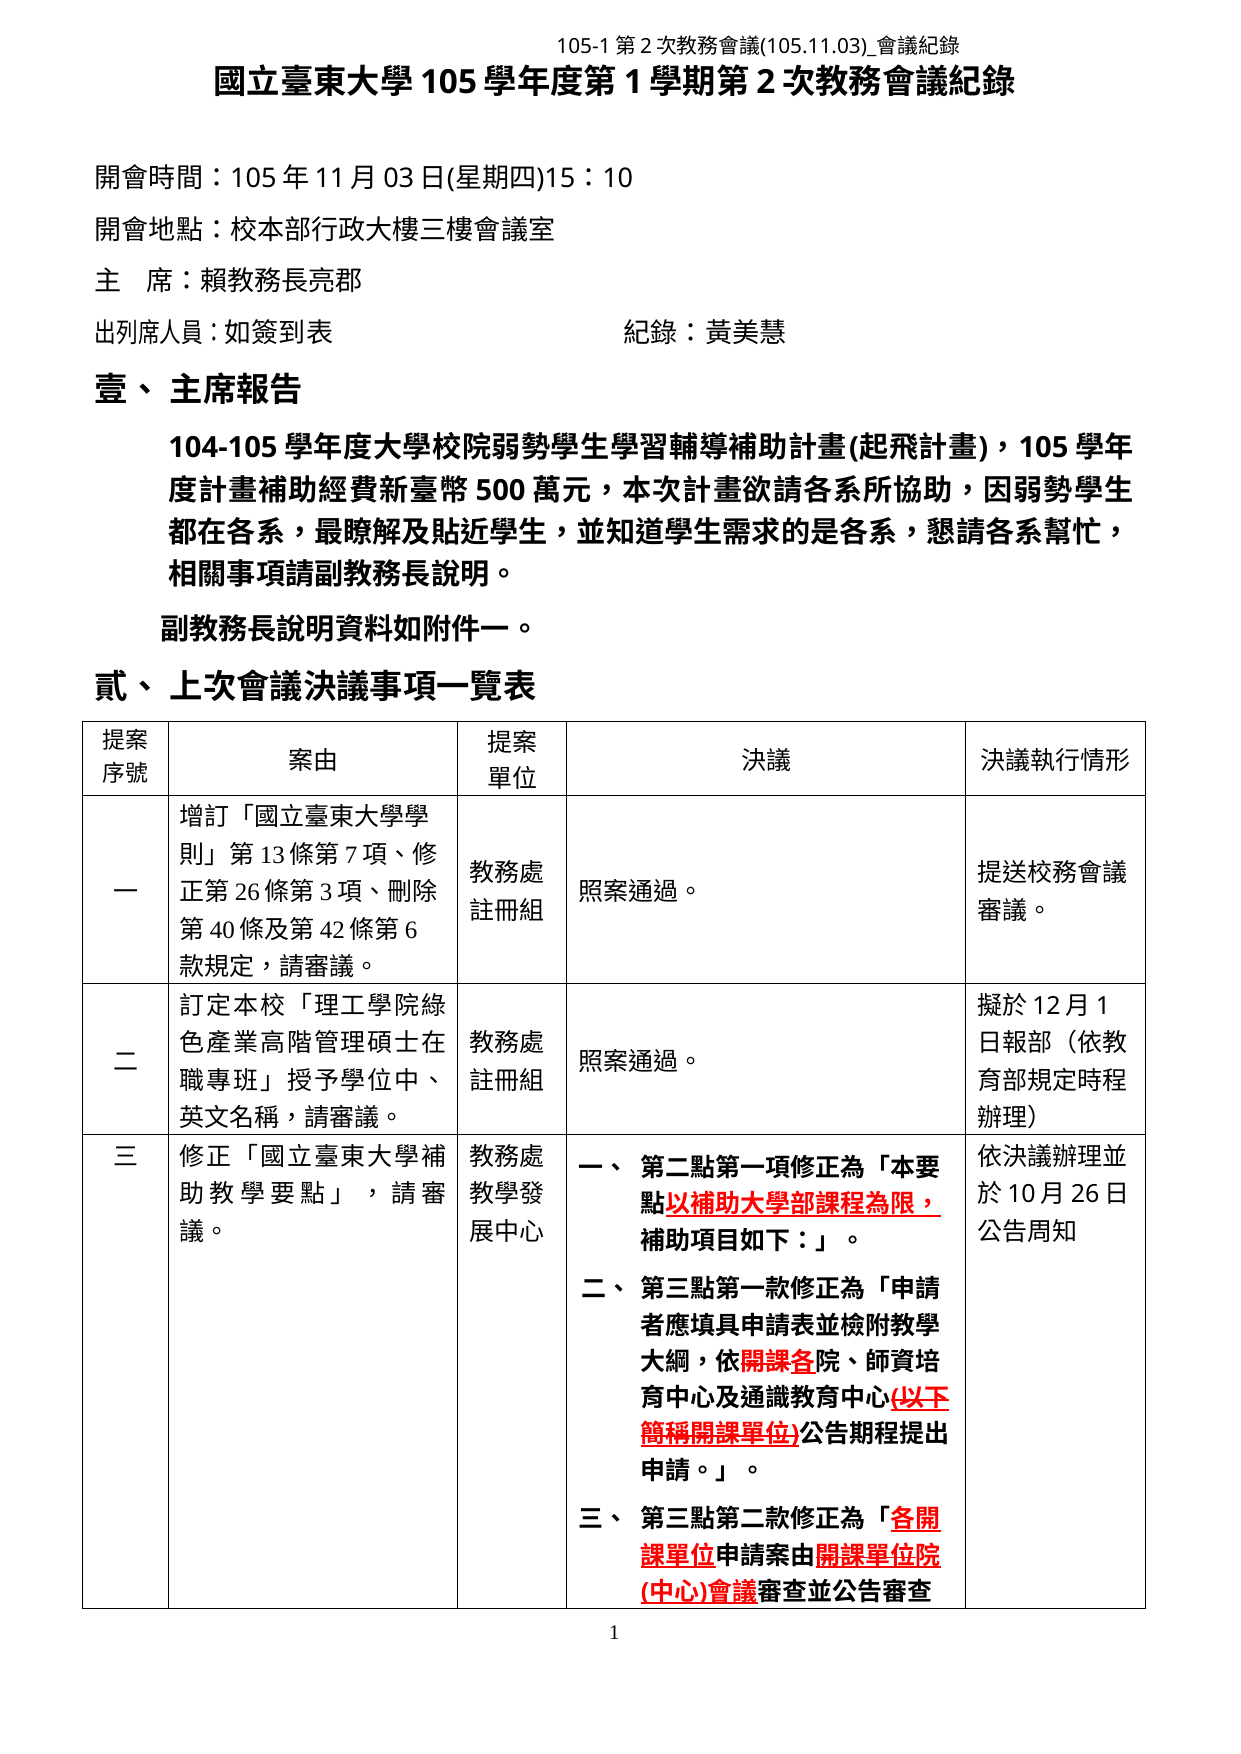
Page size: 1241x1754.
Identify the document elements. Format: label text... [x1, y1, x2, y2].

table_header 決議 [567, 722, 965, 794]
table_header 決議執行情形 [966, 722, 1145, 794]
table_cell 提送校務會議審議。 [966, 796, 1145, 983]
table_cell 修正「國立臺東大學補助教學要點」，請審議。 [169, 1135, 457, 1608]
table_header 提案 序號 [83, 722, 168, 794]
text 開會地點：校本部行政大樓三樓會議室 [94, 208, 1134, 247]
table_cell 依決議辦理並於10月26日公告周知 [966, 1135, 1145, 1608]
list 上次會議決議事項一覽表 [94, 660, 1134, 708]
table_cell 教務處教學發展中心 [458, 1135, 566, 1608]
table_cell 一 [83, 796, 168, 983]
table_cell 訂定本校「理工學院綠色產業高階管理碩士在職專班」授予學位中、英文名稱，請審議。 [169, 984, 457, 1134]
table_cell 三 [83, 1135, 168, 1608]
table_header 提案 單位 [458, 722, 566, 794]
table_cell 教務處註冊組 [458, 984, 566, 1134]
table_cell 照案通過。 [567, 796, 965, 983]
table_cell 擬於12月1日報部（依教育部規定時程辦理） [966, 984, 1145, 1134]
text 國立臺東大學105學年度第1學期第2次教務會議紀錄 [76, 60, 1134, 102]
table_cell 增訂「國立臺東大學學則」第13條第7項、修正第26條第3項、刪除第40條及第42條第6款規定，請審議。 [169, 796, 457, 983]
table_cell 第二點第一項修正為「本要點以補助大學部課程為限，補助項目如下：」。 第三點第一款修正為「申請者應填具申請表並檢附教學大綱，依開課各院、師資培育中心及通識教育中心(以下簡稱開課單位)公告期程提出申請。」。 第三點第二款修正為「各開課單位申請案由開課單位院(中心)會議審查並公告審查結果。」。 第四點第二款修正為「教學助理、課輔助理經費不得低於開課單位院(中心)年度總補助款之25%(理工學院不得低於80%)，且課輔助理經費不得低於前述經費之一半；其餘經費由開課單位院(中心)運用於交通費、教學材料費及統整性課程補助。」。 第五點修正為「本要點所稱「統整性課程補助」各開課單位院(中心)應訂定本要點之補助作業細則，以審定經費分配及成果考核事宜。作業細則應經各院(中心)會議通過，並依行政程序，送校務基金管理委員會核備，陳請校長核定後施行，修正時亦同。」。 第八點第一項修正為「本要點所稱「教學材料費補助」適用對象為各開課院(中心)所屬課程，其補助之原則為：」。 第八點第三款修正為「有其他特殊需要，經各開課院(中心)會議審查通過者；」。 第八點第四款刪除。 第九點修正為「獲補助之課程應於期末繳交成果報告（電子檔上傳至網路學園），以做為後續補助審查之參考。」。 餘照案通過。 [567, 1135, 965, 1608]
table_cell 教務處註冊組 [458, 796, 566, 983]
table_header 案由 [169, 722, 457, 794]
list 副教務長說明資料如附件一。 [144, 606, 1134, 648]
text 主 席：賴教務長亮郡 [94, 259, 1134, 299]
text 開會時間：105年11月03日(星期四)15：10 [94, 156, 1134, 195]
list 104-105學年度大學校院弱勢學生學習輔導補助計畫(起飛計畫)，105學年度計畫補助經費新臺幣500萬元，本次計畫欲請各系所協助，因弱勢學生都在各系，最瞭解及貼近學生，並知道學生需求的是各系，懇請各系幫忙，相關事項請副教務長說明。 [168, 424, 1134, 593]
text 出列席人員：如簽到表 紀錄：黃美慧 [94, 311, 1134, 350]
list 主席報告 [94, 363, 1134, 411]
table_cell 照案通過。 [567, 984, 965, 1134]
table_cell 二 [83, 984, 168, 1134]
